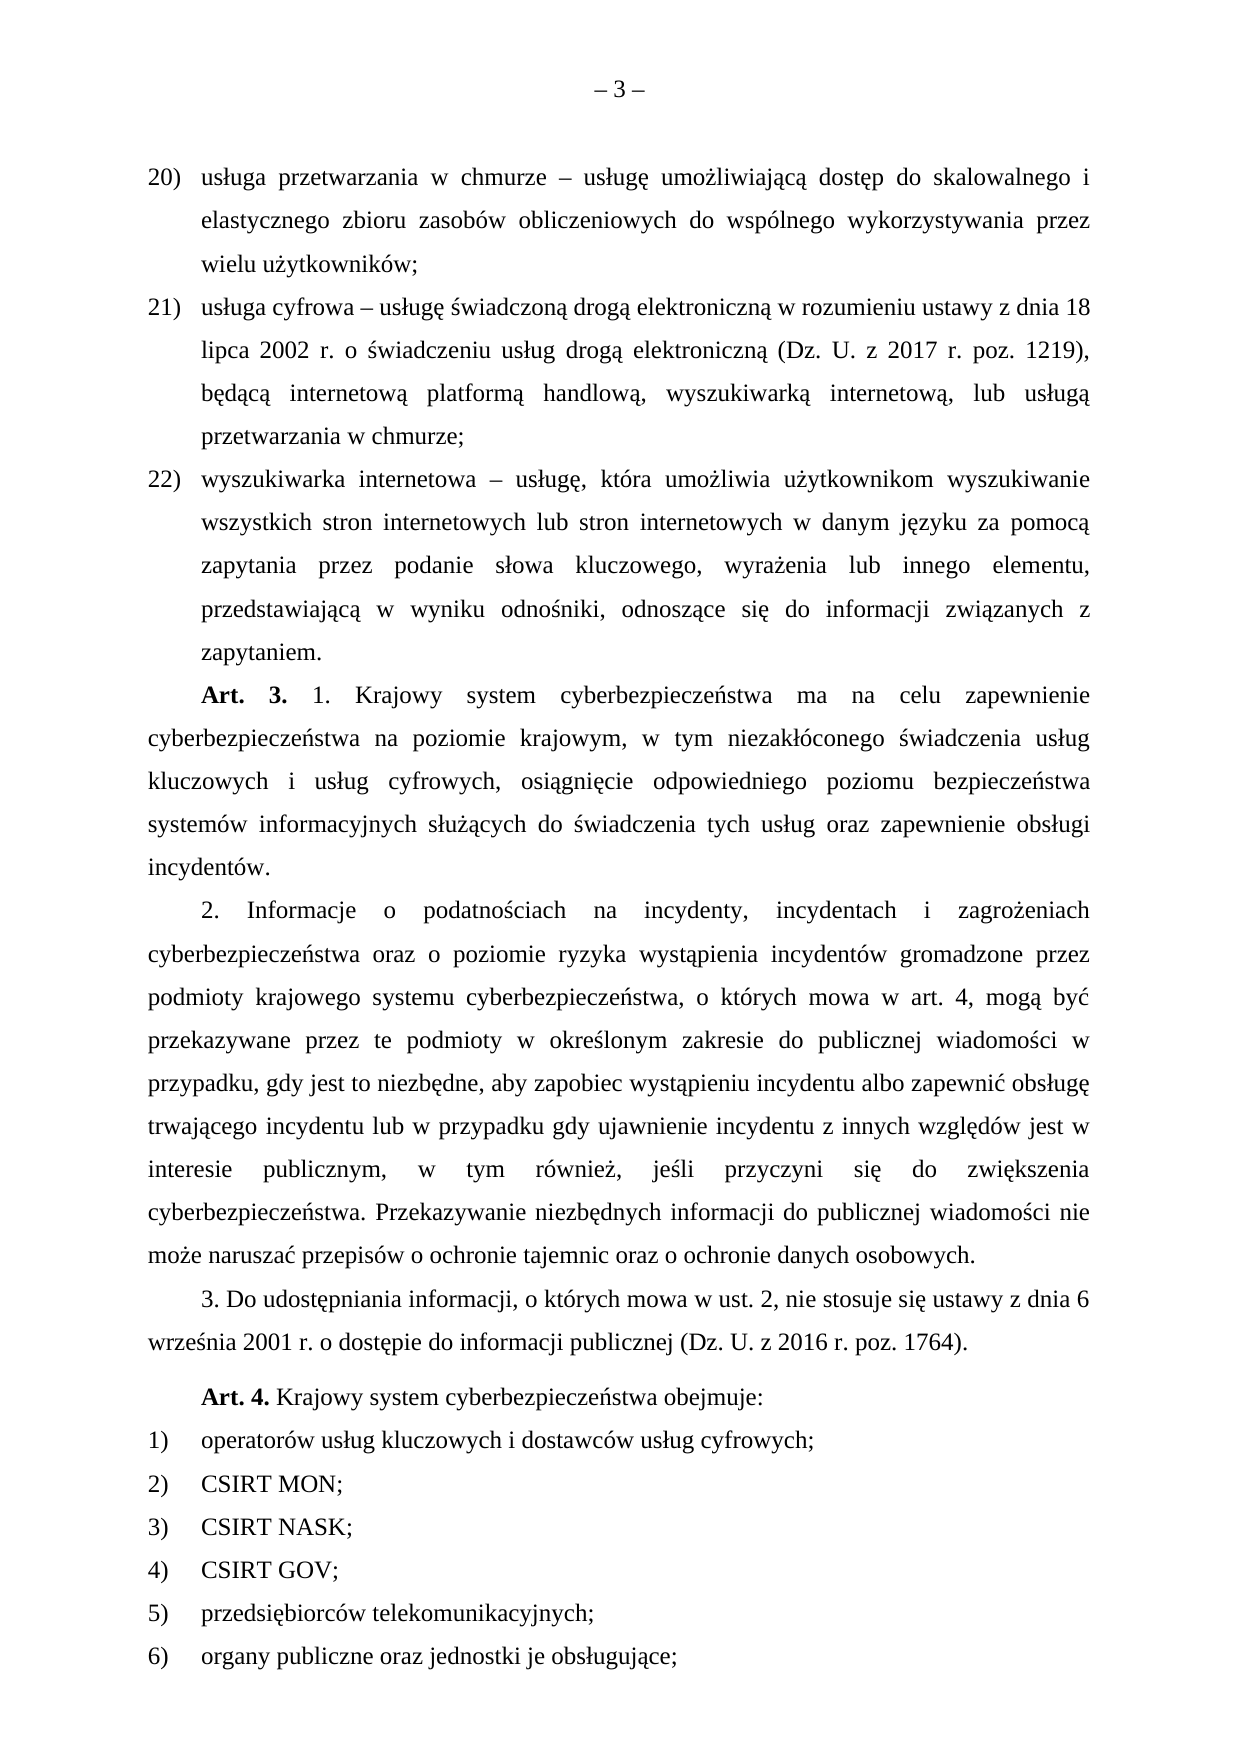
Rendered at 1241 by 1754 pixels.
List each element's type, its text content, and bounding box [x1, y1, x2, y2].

text 5) przedsiębiorców telekomunikacyjnych; [148, 1598, 1091, 1627]
text 6) organy publiczne oraz jednostki je obsługujące; [148, 1641, 1091, 1670]
text Art. 3. 1. Krajowy system cyberbezpieczeństwa ma na celu zapewnienie cyberbezpieczeństwa na poziomie krajowym, w tym niezakłóconego świadczenia usług kluczowych i usług cyfrowych, osiągnięcie odpowiedniego poziomu bezpieczeństwa systemów informacyjnych służących do świadczenia tych usług oraz zapewnienie obsługi incydentów. [148, 680, 1091, 881]
text 21) usługa cyfrowa – usługę świadczoną drogą elektroniczną w rozumieniu ustawy z dnia 18 lipca 2002 r. o świadczeniu usług drogą elektroniczną (Dz. U. z 2017 r. poz. 1219), będącą internetową platformą handlową, wyszukiwarką internetową, lub usługą przetwarzania w chmurze; [148, 292, 1091, 450]
text 2. Informacje o podatnościach na incydenty, incydentach i zagrożeniach cyberbezpieczeństwa oraz o poziomie ryzyka wystąpienia incydentów gromadzone przez podmioty krajowego systemu cyberbezpieczeństwa, o których mowa w art. 4, mogą być przekazywane przez te podmioty w określonym zakresie do publicznej wiadomości w przypadku, gdy jest to niezbędne, aby zapobiec wystąpieniu incydentu albo zapewnić obsługę trwającego incydentu lub w przypadku gdy ujawnienie incydentu z innych względów jest w interesie publicznym, w tym również, jeśli przyczyni się do zwiększenia cyberbezpieczeństwa. Przekazywanie niezbędnych informacji do publicznej wiadomości nie może naruszać przepisów o ochronie tajemnic oraz o ochronie danych osobowych. [148, 896, 1091, 1269]
text 4) CSIRT GOV; [148, 1555, 1091, 1584]
text 3) CSIRT NASK; [148, 1512, 1091, 1541]
text 3. Do udostępniania informacji, o których mowa w ust. 2, nie stosuje się ustawy z dnia 6 września 2001 r. o dostępie do informacji publicznej (Dz. U. z 2016 r. poz. 1764). [148, 1284, 1091, 1356]
text 20) usługa przetwarzania w chmurze – usługę umożliwiającą dostęp do skalowalnego i elastycznego zbioru zasobów obliczeniowych do wspólnego wykorzystywania przez wielu użytkowników; [148, 162, 1091, 277]
text 1) operatorów usług kluczowych i dostawców usług cyfrowych; [148, 1426, 1091, 1454]
text 22) wyszukiwarka internetowa – usługę, która umożliwia użytkownikom wyszukiwanie wszystkich stron internetowych lub stron internetowych w danym języku za pomocą zapytania przez podanie słowa kluczowego, wyrażenia lub innego elementu, przedstawiającą w wyniku odnośniki, odnoszące się do informacji związanych z zapytaniem. [148, 464, 1091, 666]
text Art. 4. Krajowy system cyberbezpieczeństwa obejmuje: [148, 1382, 1091, 1411]
text 2) CSIRT MON; [148, 1469, 1091, 1497]
